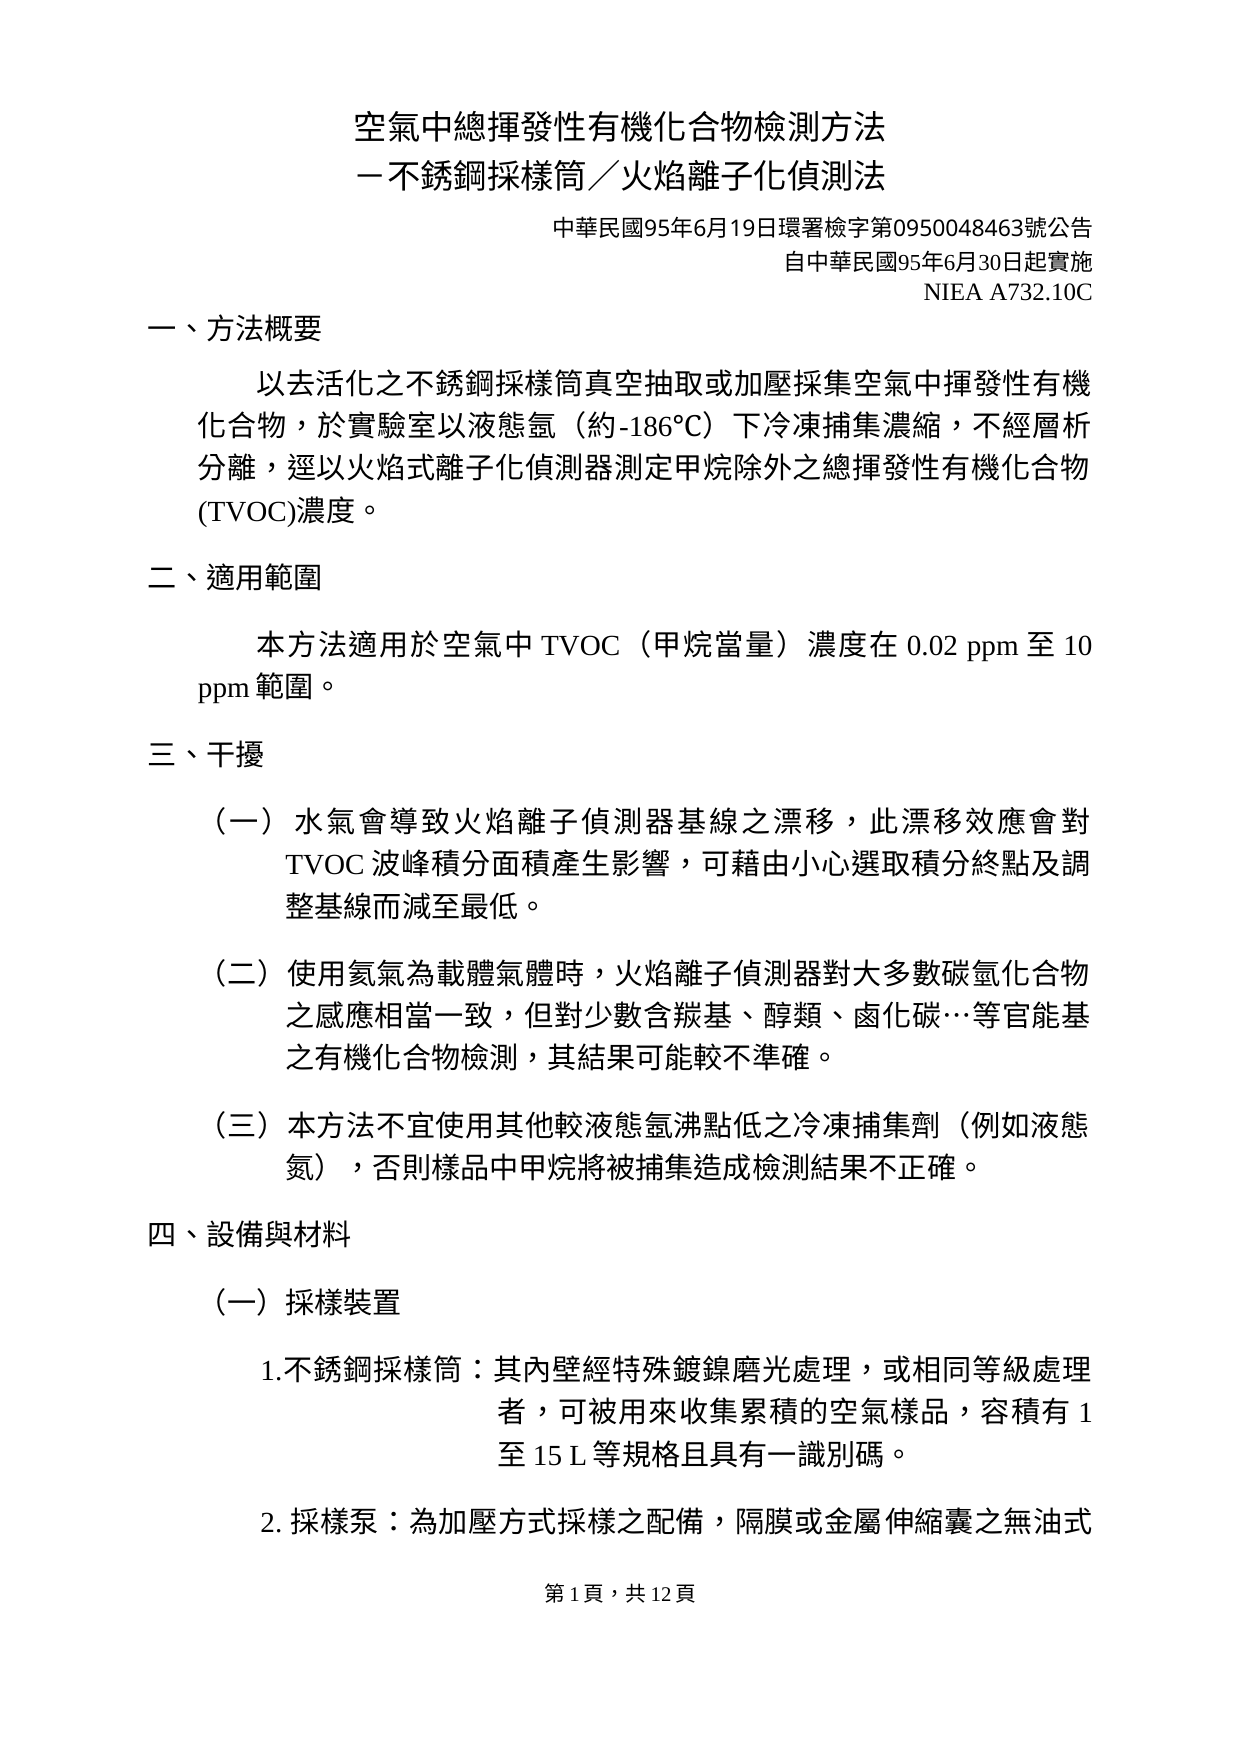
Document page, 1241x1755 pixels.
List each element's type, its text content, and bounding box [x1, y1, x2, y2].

text 1.不銹鋼採樣筒：其內壁經特殊鍍鎳磨光處理，或相同等級處理者，可被用來收集累積的空氣樣品，容積有1至15 L等規格且具有一識別碼。 [260, 1346, 1093, 1473]
text NIEA A732.10C [148, 277, 1093, 305]
text 2. 採樣泵：為加壓方式採樣之配備，隔膜或金屬伸縮囊之無油式 [260, 1498, 1093, 1541]
text 一、方法概要 [148, 305, 1093, 348]
text 以去活化之不銹鋼採樣筒真空抽取或加壓採集空氣中揮發性有機化合物，於實驗室以液態氬（約-186℃）下冷凍捕集濃縮，不經層析分離，逕以火焰式離子化偵測器測定甲烷除外之總揮發性有機化合物(TVOC)濃度。 [198, 360, 1093, 529]
text 空氣中總揮發性有機化合物檢測方法 －不銹鋼採樣筒／火焰離子化偵測法 [148, 101, 1093, 198]
text 三、干擾 [148, 731, 1093, 773]
text （二）使用氦氣為載體氣體時，火焰離子偵測器對大多數碳氫化合物之感應相當一致，但對少數含羰基、醇類、鹵化碳…等官能基之有機化合物檢測，其結果可能較不準確。 [198, 950, 1093, 1077]
text 自中華民國95年6月30日起實施 [148, 243, 1093, 277]
text 本方法適用於空氣中TVOC（甲烷當量）濃度在0.02 ppm至10 ppm範圍。 [198, 622, 1093, 706]
text （一）水氣會導致火焰離子偵測器基線之漂移，此漂移效應會對TVOC波峰積分面積產生影響，可藉由小心選取積分終點及調整基線而減至最低。 [198, 798, 1093, 925]
text 二、適用範圍 [148, 554, 1093, 597]
text （一）採樣裝置 [198, 1279, 1093, 1321]
text 四、設備與材料 [148, 1212, 1093, 1254]
text 中華民國95年6月19日環署檢字第0950048463號公告 [148, 210, 1093, 243]
text （三）本方法不宜使用其他較液態氬沸點低之冷凍捕集劑（例如液態氮），否則樣品中甲烷將被捕集造成檢測結果不正確。 [198, 1102, 1093, 1187]
